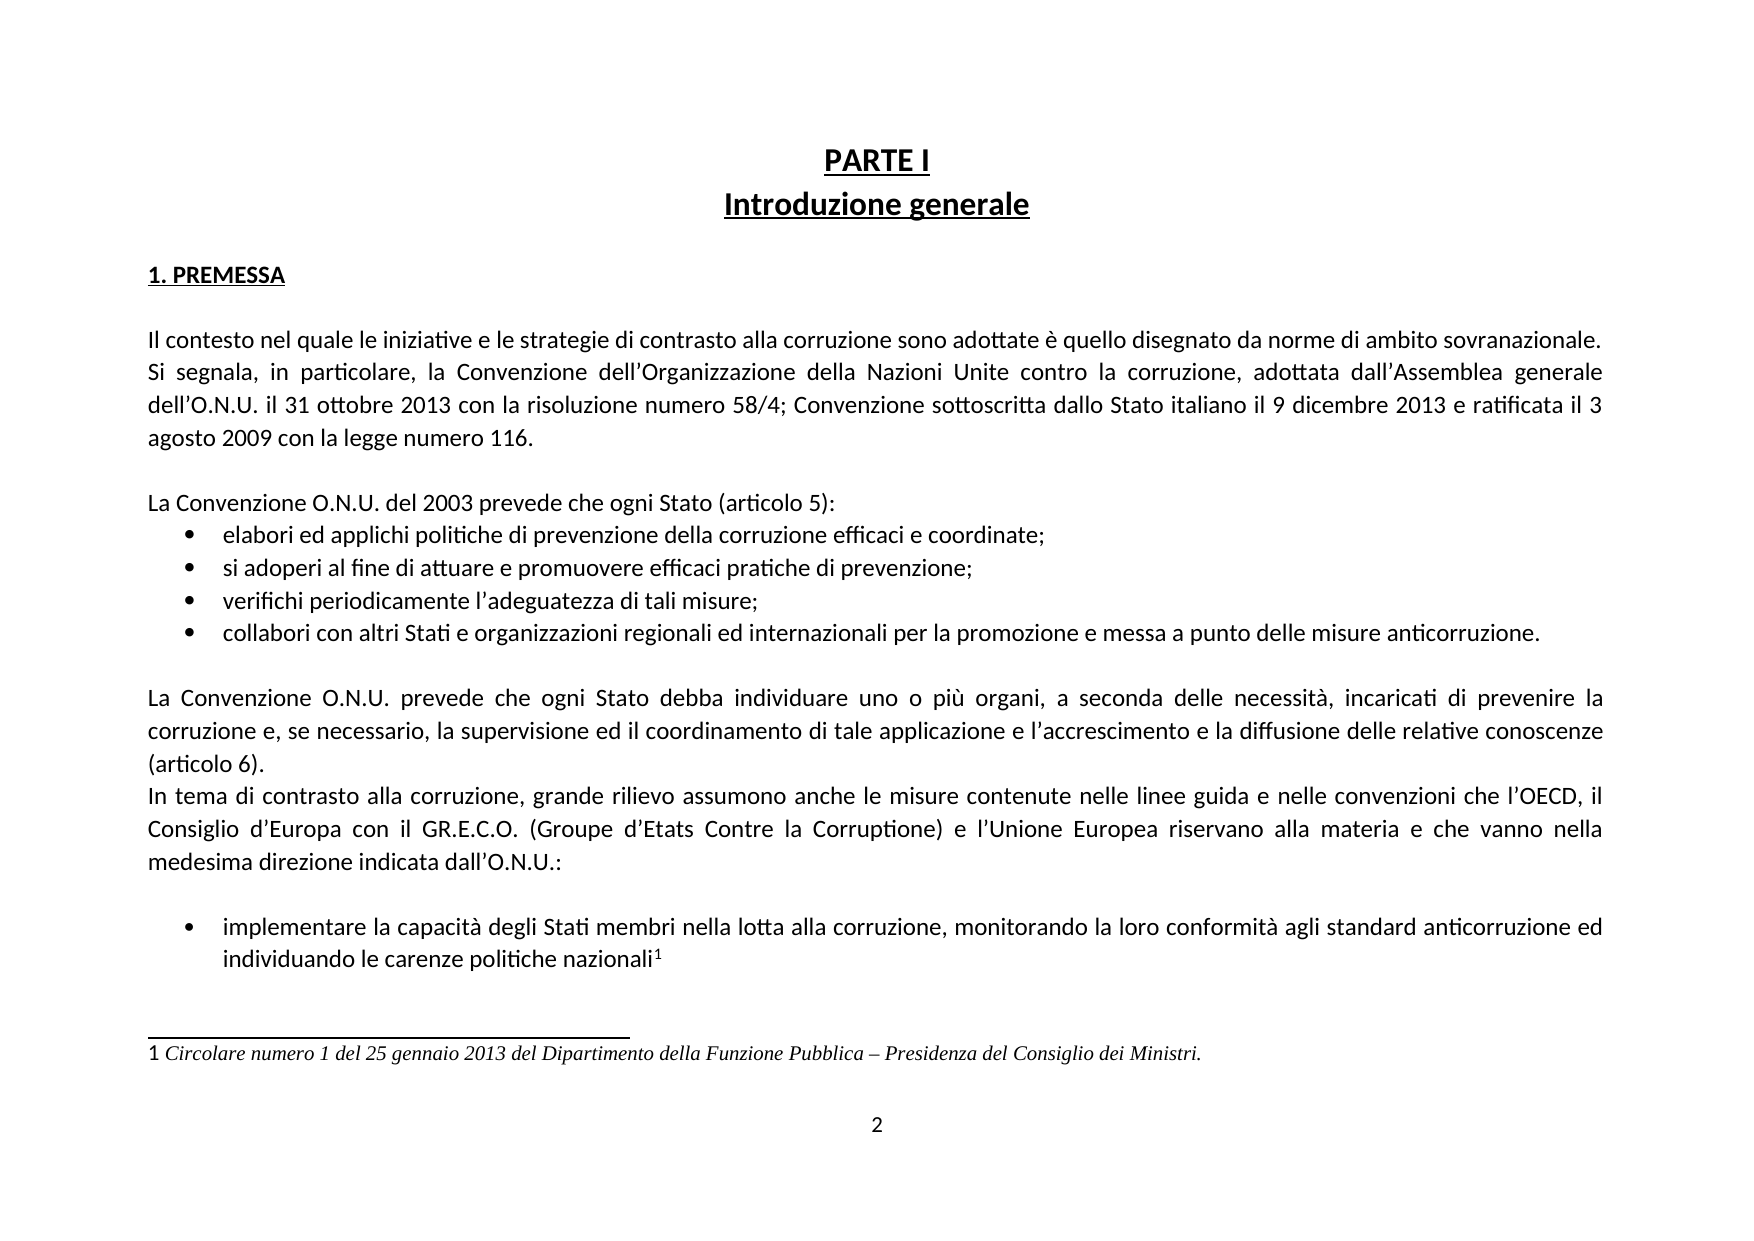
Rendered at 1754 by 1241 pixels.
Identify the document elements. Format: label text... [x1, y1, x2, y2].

text La Convenzione O.N.U. prevede che ogni Stato debba individuare uno o più organi, a seconda delle necessità, incaricati di prevenire la corruzione e, se necessario, la supervisione ed il coordinamento di tale applicazione e l’accrescimento e la diffusione delle relative conoscenze (articolo 6). [148, 683, 1606, 778]
text La Convenzione O.N.U. del 2003 prevede che ogni Stato (articolo 5): [148, 487, 1606, 517]
text Si segnala, in particolare, la Convenzione dell’Organizzazione della Nazioni Unite contro la corruzione, adottata dall’Assemblea generale dell’O.N.U. il 31 ottobre 2013 con la risoluzione numero 58/4; Convenzione sottoscritta dallo Stato italiano il 9 dicembre 2013 e ratificata il 3 agosto 2009 con la legge numero 116. [148, 357, 1606, 452]
text 1. PREMESSA [148, 259, 1606, 289]
list verifichi periodicamente l’adeguatezza di tali misure; [185, 585, 1606, 615]
text Introduzione generale [148, 183, 1606, 223]
text Il contesto nel quale le iniziative e le strategie di contrasto alla corruzione sono adottate è quello disegnato da norme di ambito sovranazionale. [148, 324, 1606, 354]
text In tema di contrasto alla corruzione, grande rilievo assumono anche le misure contenute nelle linee guida e nelle convenzioni che l’OECD, il Consiglio d’Europa con il GR.E.C.O. (Groupe d’Etats Contre la Corruptione) e l’Unione Europea riservano alla materia e che vanno nella medesima direzione indicata dall’O.N.U.: [148, 780, 1606, 876]
list si adoperi al fine di attuare e promuovere efficaci pratiche di prevenzione; [185, 552, 1606, 583]
text PARTE I [148, 139, 1606, 180]
list implementare la capacità degli Stati membri nella lotta alla corruzione, monitorando la loro conformità agli standard anticorruzione ed individuando le carenze politiche nazionali [185, 911, 1606, 974]
list elabori ed applichi politiche di prevenzione della corruzione efficaci e coordinate; [185, 519, 1606, 550]
list collabori con altri Stati e organizzazioni regionali ed internazionali per la promozione e messa a punto delle misure anticorruzione. [185, 617, 1606, 648]
list Circolare numero 1 del 25 gennaio 2013 del Dipartimento della Funzione Pubblica – Presidenza del Consiglio dei Ministri. [148, 1038, 1606, 1066]
